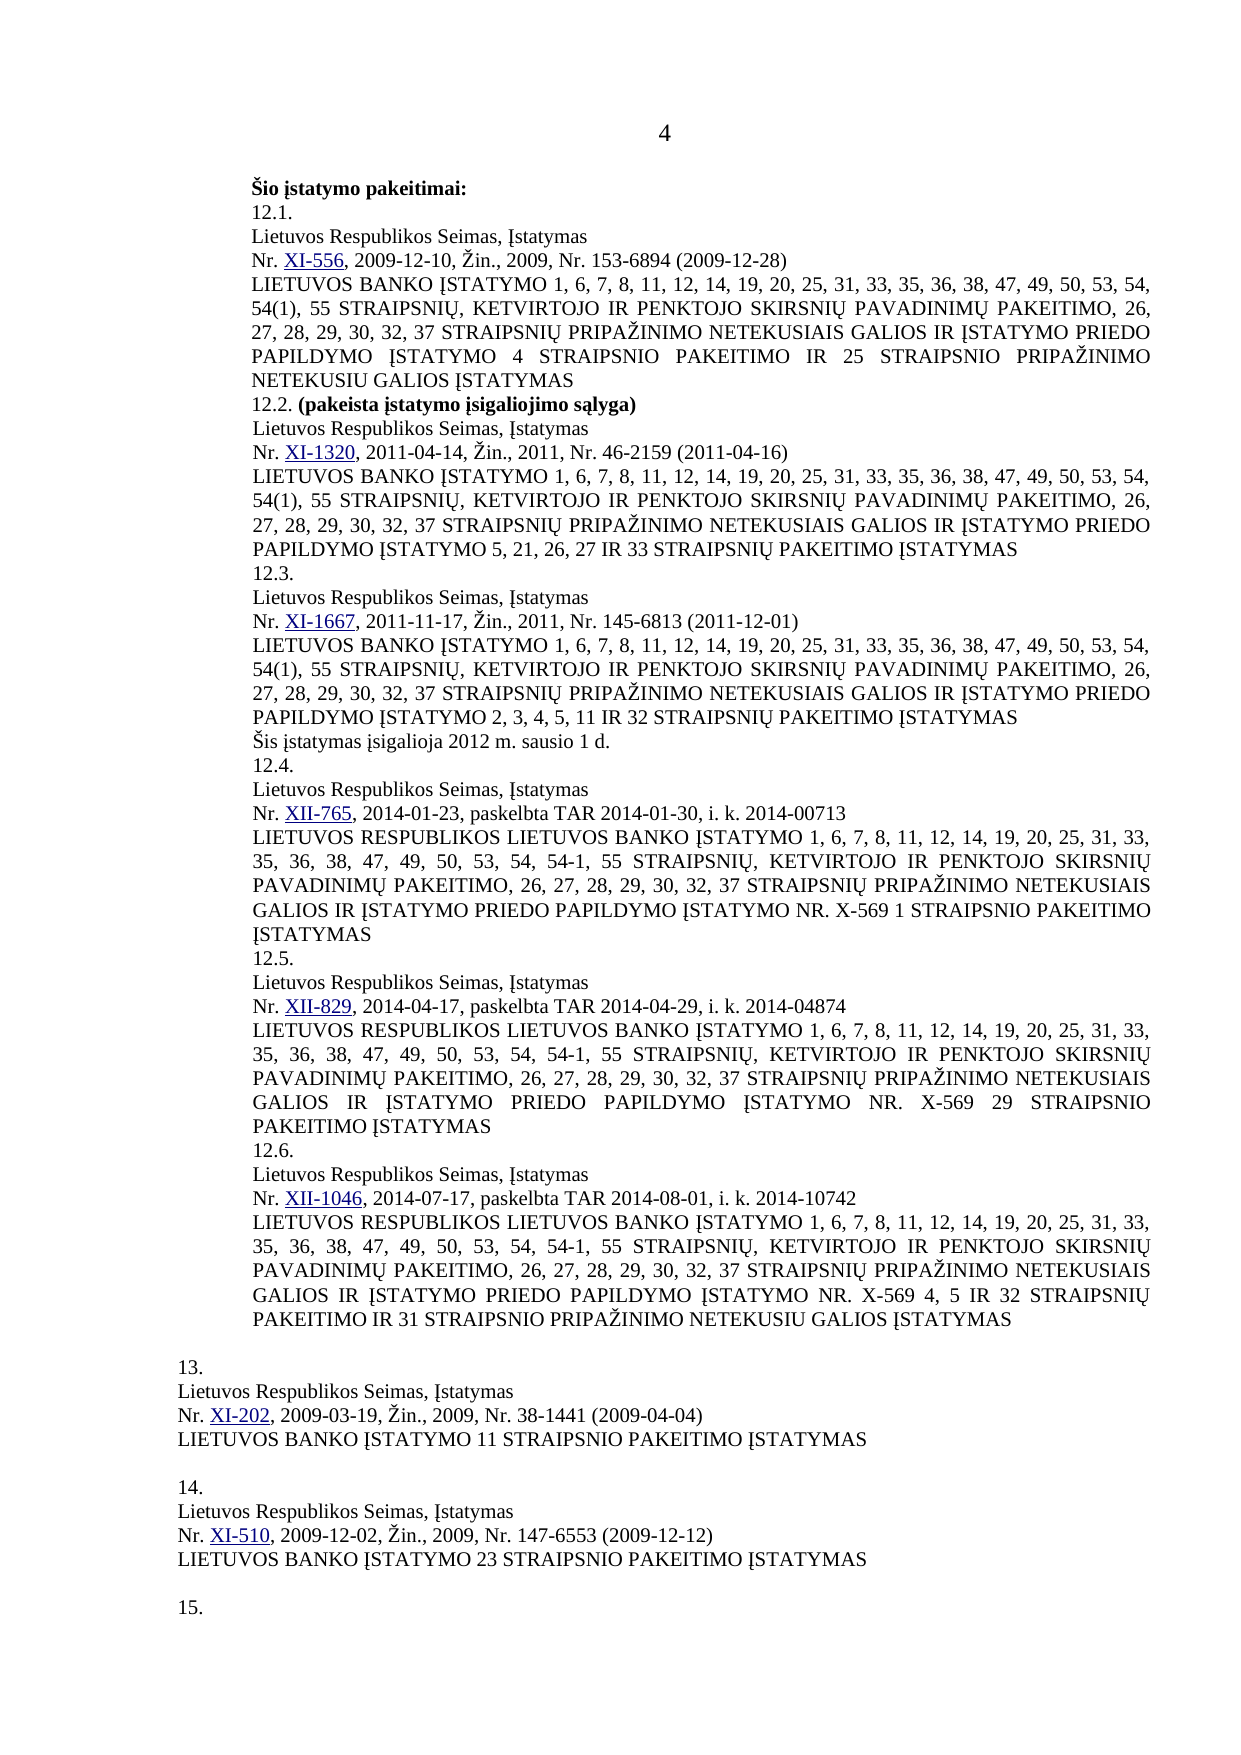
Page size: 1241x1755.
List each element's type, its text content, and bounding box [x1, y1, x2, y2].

text Lietuvos Respublikos Seimas, Įstatymas [177, 970, 1152, 994]
text 12.1. [177, 200, 1152, 224]
text LIETUVOS BANKO ĮSTATYMO 1, 6, 7, 8, 11, 12, 14, 19, 20, 25, 31, 33, 35, 36, 38, 47, 49, 50, 53, 54, 54(1), 55 STRAIPSNIŲ, KETVIRTOJO IR PENKTOJO SKIRSNIŲ PAVADINIMŲ PAKEITIMO, 26, 27, 28, 29, 30, 32, 37 STRAIPSNIŲ PRIPAŽINIMO NETEKUSIAIS GALIOS IR ĮSTATYMO PRIEDO PAPILDYMO ĮSTATYMO 5, 21, 26, 27 IR 33 STRAIPSNIŲ PAKEITIMO ĮSTATYMAS [252, 464, 1152, 561]
text 15. [177, 1595, 1152, 1619]
text LIETUVOS RESPUBLIKOS LIETUVOS BANKO ĮSTATYMO 1, 6, 7, 8, 11, 12, 14, 19, 20, 25, 31, 33, 35, 36, 38, 47, 49, 50, 53, 54, 54-1, 55 STRAIPSNIŲ, KETVIRTOJO IR PENKTOJO SKIRSNIŲ PAVADINIMŲ PAKEITIMO, 26, 27, 28, 29, 30, 32, 37 STRAIPSNIŲ PRIPAŽINIMO NETEKUSIAIS GALIOS IR ĮSTATYMO PRIEDO PAPILDYMO ĮSTATYMO NR. X-569 29 STRAIPSNIO PAKEITIMO ĮSTATYMAS [252, 1018, 1152, 1138]
text Lietuvos Respublikos Seimas, Įstatymas [252, 416, 1152, 440]
text Lietuvos Respublikos Seimas, Įstatymas [177, 1379, 1152, 1403]
text Nr. XII-1046, 2014-07-17, paskelbta TAR 2014-08-01, i. k. 2014-10742 [177, 1186, 1152, 1210]
text Šis įstatymas įsigalioja 2012 m. sausio 1 d. [177, 729, 1152, 753]
text LIETUVOS BANKO ĮSTATYMO 1, 6, 7, 8, 11, 12, 14, 19, 20, 25, 31, 33, 35, 36, 38, 47, 49, 50, 53, 54, 54(1), 55 STRAIPSNIŲ, KETVIRTOJO IR PENKTOJO SKIRSNIŲ PAVADINIMŲ PAKEITIMO, 26, 27, 28, 29, 30, 32, 37 STRAIPSNIŲ PRIPAŽINIMO NETEKUSIAIS GALIOS IR ĮSTATYMO PRIEDO PAPILDYMO ĮSTATYMO 2, 3, 4, 5, 11 IR 32 STRAIPSNIŲ PAKEITIMO ĮSTATYMAS [252, 633, 1152, 729]
text Nr. XII-829, 2014-04-17, paskelbta TAR 2014-04-29, i. k. 2014-04874 [177, 994, 1152, 1018]
text 12.3. [177, 561, 1152, 585]
text LIETUVOS RESPUBLIKOS LIETUVOS BANKO ĮSTATYMO 1, 6, 7, 8, 11, 12, 14, 19, 20, 25, 31, 33, 35, 36, 38, 47, 49, 50, 53, 54, 54-1, 55 STRAIPSNIŲ, KETVIRTOJO IR PENKTOJO SKIRSNIŲ PAVADINIMŲ PAKEITIMO, 26, 27, 28, 29, 30, 32, 37 STRAIPSNIŲ PRIPAŽINIMO NETEKUSIAIS GALIOS IR ĮSTATYMO PRIEDO PAPILDYMO ĮSTATYMO NR. X-569 4, 5 IR 32 STRAIPSNIŲ PAKEITIMO IR 31 STRAIPSNIO PRIPAŽINIMO NETEKUSIU GALIOS ĮSTATYMAS [252, 1210, 1152, 1331]
text 14. [177, 1475, 1152, 1499]
text LIETUVOS BANKO ĮSTATYMO 23 STRAIPSNIO PAKEITIMO ĮSTATYMAS [177, 1547, 1152, 1571]
text Lietuvos Respublikos Seimas, Įstatymas [177, 1499, 1152, 1523]
text Nr. XI-202, 2009-03-19, Žin., 2009, Nr. 38-1441 (2009-04-04) [177, 1403, 1152, 1427]
text LIETUVOS RESPUBLIKOS LIETUVOS BANKO ĮSTATYMO 1, 6, 7, 8, 11, 12, 14, 19, 20, 25, 31, 33, 35, 36, 38, 47, 49, 50, 53, 54, 54-1, 55 STRAIPSNIŲ, KETVIRTOJO IR PENKTOJO SKIRSNIŲ PAVADINIMŲ PAKEITIMO, 26, 27, 28, 29, 30, 32, 37 STRAIPSNIŲ PRIPAŽINIMO NETEKUSIAIS GALIOS IR ĮSTATYMO PRIEDO PAPILDYMO ĮSTATYMO NR. X-569 1 STRAIPSNIO PAKEITIMO ĮSTATYMAS [252, 825, 1152, 946]
text 12.6. [177, 1138, 1152, 1162]
text Lietuvos Respublikos Seimas, Įstatymas [177, 585, 1152, 609]
text Lietuvos Respublikos Seimas, Įstatymas [177, 224, 1152, 248]
text Nr. XI-556, 2009-12-10, Žin., 2009, Nr. 153-6894 (2009-12-28) [177, 248, 1152, 272]
text Nr. XI-1667, 2011-11-17, Žin., 2011, Nr. 145-6813 (2011-12-01) [177, 609, 1152, 633]
text Nr. XII-765, 2014-01-23, paskelbta TAR 2014-01-30, i. k. 2014-00713 [177, 801, 1152, 825]
text Lietuvos Respublikos Seimas, Įstatymas [177, 1162, 1152, 1186]
text 12.5. [177, 946, 1152, 970]
text Šio įstatymo pakeitimai: [177, 176, 1152, 200]
text 12.2. (pakeista įstatymo įsigaliojimo sąlyga) [251, 392, 1152, 416]
text Nr. XI-1320, 2011-04-14, Žin., 2011, Nr. 46-2159 (2011-04-16) [252, 440, 1152, 464]
text LIETUVOS BANKO ĮSTATYMO 11 STRAIPSNIO PAKEITIMO ĮSTATYMAS [177, 1427, 1152, 1451]
text 12.4. [177, 753, 1152, 777]
text 13. [177, 1355, 1152, 1379]
text Lietuvos Respublikos Seimas, Įstatymas [177, 777, 1152, 801]
text Nr. XI-510, 2009-12-02, Žin., 2009, Nr. 147-6553 (2009-12-12) [177, 1523, 1152, 1547]
text LIETUVOS BANKO ĮSTATYMO 1, 6, 7, 8, 11, 12, 14, 19, 20, 25, 31, 33, 35, 36, 38, 47, 49, 50, 53, 54, 54(1), 55 STRAIPSNIŲ, KETVIRTOJO IR PENKTOJO SKIRSNIŲ PAVADINIMŲ PAKEITIMO, 26, 27, 28, 29, 30, 32, 37 STRAIPSNIŲ PRIPAŽINIMO NETEKUSIAIS GALIOS IR ĮSTATYMO PRIEDO PAPILDYMO ĮSTATYMO 4 STRAIPSNIO PAKEITIMO IR 25 STRAIPSNIO PRIPAŽINIMO NETEKUSIU GALIOS ĮSTATYMAS [251, 272, 1152, 392]
